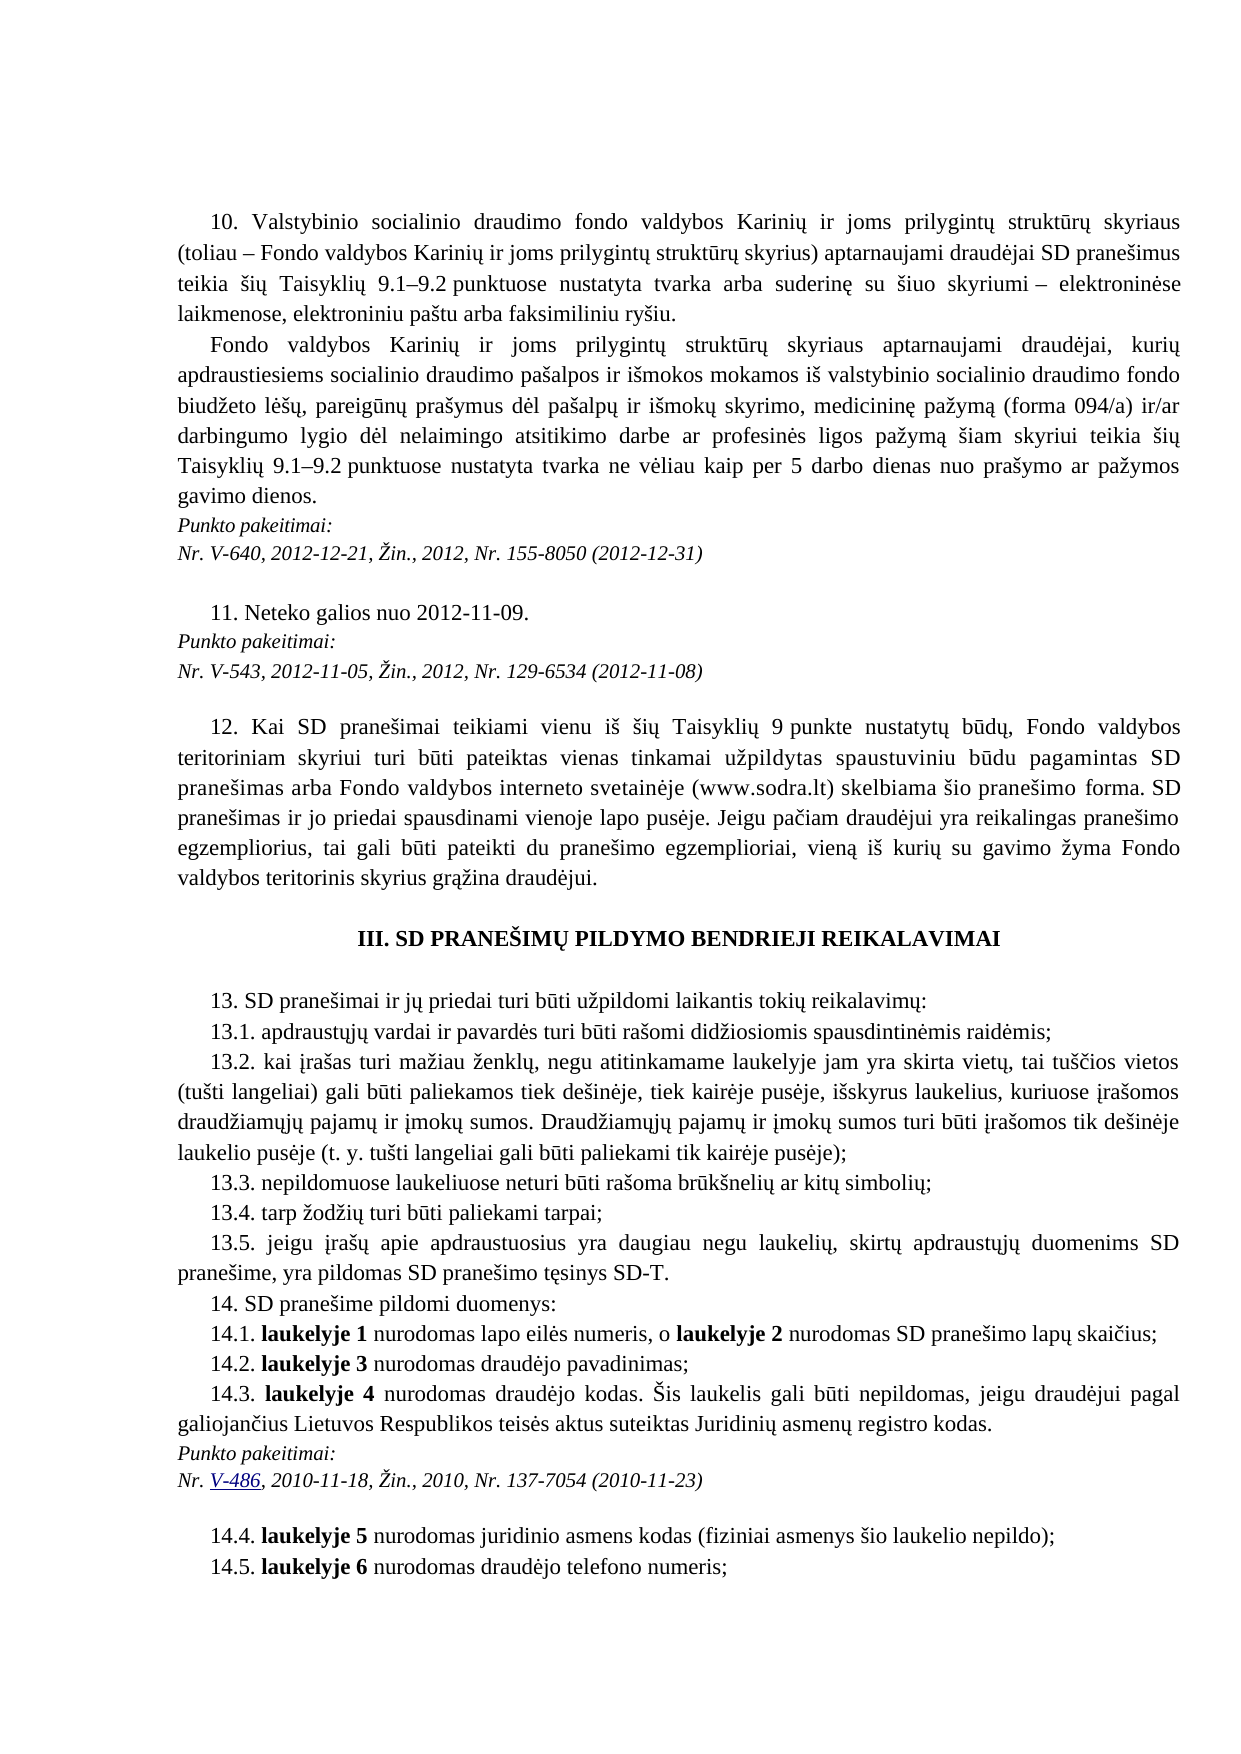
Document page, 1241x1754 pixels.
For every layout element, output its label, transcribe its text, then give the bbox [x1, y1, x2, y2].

text III. SD PRANEŠIMų PILDYMo bendrieji reikalavimai [177, 925, 1181, 951]
text 14.3. laukelyje 4 nurodomas draudėjo kodas. Šis laukelis gali būti nepildomas, jeigu draudėjui pagal galiojančius Lietuvos Respublikos teisės aktus suteiktas Juridinių asmenų registro kodas. [177, 1380, 1181, 1437]
text 13.2. kai įrašas turi mažiau ženklų, negu atitinkamame laukelyje jam yra skirta vietų, tai tuščios vietos (tušti langeliai) gali būti paliekamos tiek dešinėje, tiek kairėje pusėje, išskyrus laukelius, kuriuose įrašomos draudžiamųjų pajamų ir įmokų sumos. Draudžiamųjų pajamų ir įmokų sumos turi būti įrašomos tik dešinėje laukelio pusėje (t. y. tušti langeliai gali būti paliekami tik kairėje pusėje); [177, 1048, 1181, 1165]
text 13.1. apdraustųjų vardai ir pavardės turi būti rašomi didžiosiomis spausdintinėmis raidėmis; [177, 1018, 1181, 1044]
text 14.4. laukelyje 5 nurodomas juridinio asmens kodas (fiziniai asmenys šio laukelio nepildo); [177, 1523, 1181, 1549]
text Punkto pakeitimai: [177, 513, 1181, 537]
text 14.2. laukelyje 3 nurodomas draudėjo pavadinimas; [177, 1350, 1181, 1376]
text Nr. V-640, 2012-12-21, Žin., 2012, Nr. 155-8050 (2012-12-31) [177, 541, 1181, 565]
text 14. SD pranešime pildomi duomenys: [177, 1290, 1181, 1316]
text 14.5. laukelyje 6 nurodomas draudėjo telefono numeris; [177, 1553, 1181, 1579]
text 14.1. laukelyje 1 nurodomas lapo eilės numeris, o laukelyje 2 nurodomas SD pranešimo lapų skaičius; [177, 1320, 1181, 1346]
text 12. Kai SD pranešimai teikiami vienu iš šių Taisyklių 9 punkte nustatytų būdų, Fondo valdybos teritoriniam skyriui turi būti pateiktas vienas tinkamai užpildytas spaustuviniu būdu pagamintas SD pranešimas arba Fondo valdybos interneto svetainėje (www.sodra.lt) skelbiama šio pranešimo forma. SD pranešimas ir jo priedai spausdinami vienoje lapo pusėje. Jeigu pačiam draudėjui yra reikalingas pranešimo egzempliorius, tai gali būti pateikti du pranešimo egzemplioriai, vieną iš kurių su gavimo žyma Fondo valdybos teritorinis skyrius grąžina draudėjui. [177, 713, 1181, 891]
text Punkto pakeitimai: [177, 1441, 1181, 1465]
text Fondo valdybos Karinių ir joms prilygintų struktūrų skyriaus aptarnaujami draudėjai, kurių apdraustiesiems socialinio draudimo pašalpos ir išmokos mokamos iš valstybinio socialinio draudimo fondo biudžeto lėšų, pareigūnų prašymus dėl pašalpų ir išmokų skyrimo, medicininę pažymą (forma 094/a) ir/ar darbingumo lygio dėl nelaimingo atsitikimo darbe ar profesinės ligos pažymą šiam skyriui teikia šių Taisyklių 9.1–9.2 punktuose nustatyta tvarka ne vėliau kaip per 5 darbo dienas nuo prašymo ar pažymos gavimo dienos. [177, 331, 1181, 509]
text 11. Neteko galios nuo 2012-11-09. [177, 599, 1181, 625]
text 10. Valstybinio socialinio draudimo fondo valdybos Karinių ir joms prilygintų struktūrų skyriaus (toliau – Fondo valdybos Karinių ir joms prilygintų struktūrų skyrius) aptarnaujami draudėjai SD pranešimus teikia šių Taisyklių 9.1–9.2 punktuose nustatyta tvarka arba suderinę su šiuo skyriumi – elektroninėse laikmenose, elektroniniu paštu arba faksimiliniu ryšiu. [177, 208, 1181, 327]
text Nr. V-486, 2010-11-18, Žin., 2010, Nr. 137-7054 (2010-11-23) [177, 1468, 1181, 1492]
text 13.4. tarp žodžių turi būti paliekami tarpai; [177, 1199, 1181, 1225]
text 13.3. nepildomuose laukeliuose neturi būti rašoma brūkšnelių ar kitų simbolių; [177, 1169, 1181, 1195]
text 13. SD pranešimai ir jų priedai turi būti užpildomi laikantis tokių reikalavimų: [177, 988, 1181, 1014]
text Nr. V-543, 2012-11-05, Žin., 2012, Nr. 129-6534 (2012-11-08) [177, 659, 1181, 683]
text 13.5. jeigu įrašų apie apdraustuosius yra daugiau negu laukelių, skirtų apdraustųjų duomenims SD pranešime, yra pildomas SD pranešimo tęsinys SD-T. [177, 1229, 1181, 1286]
text Punkto pakeitimai: [177, 629, 1181, 653]
